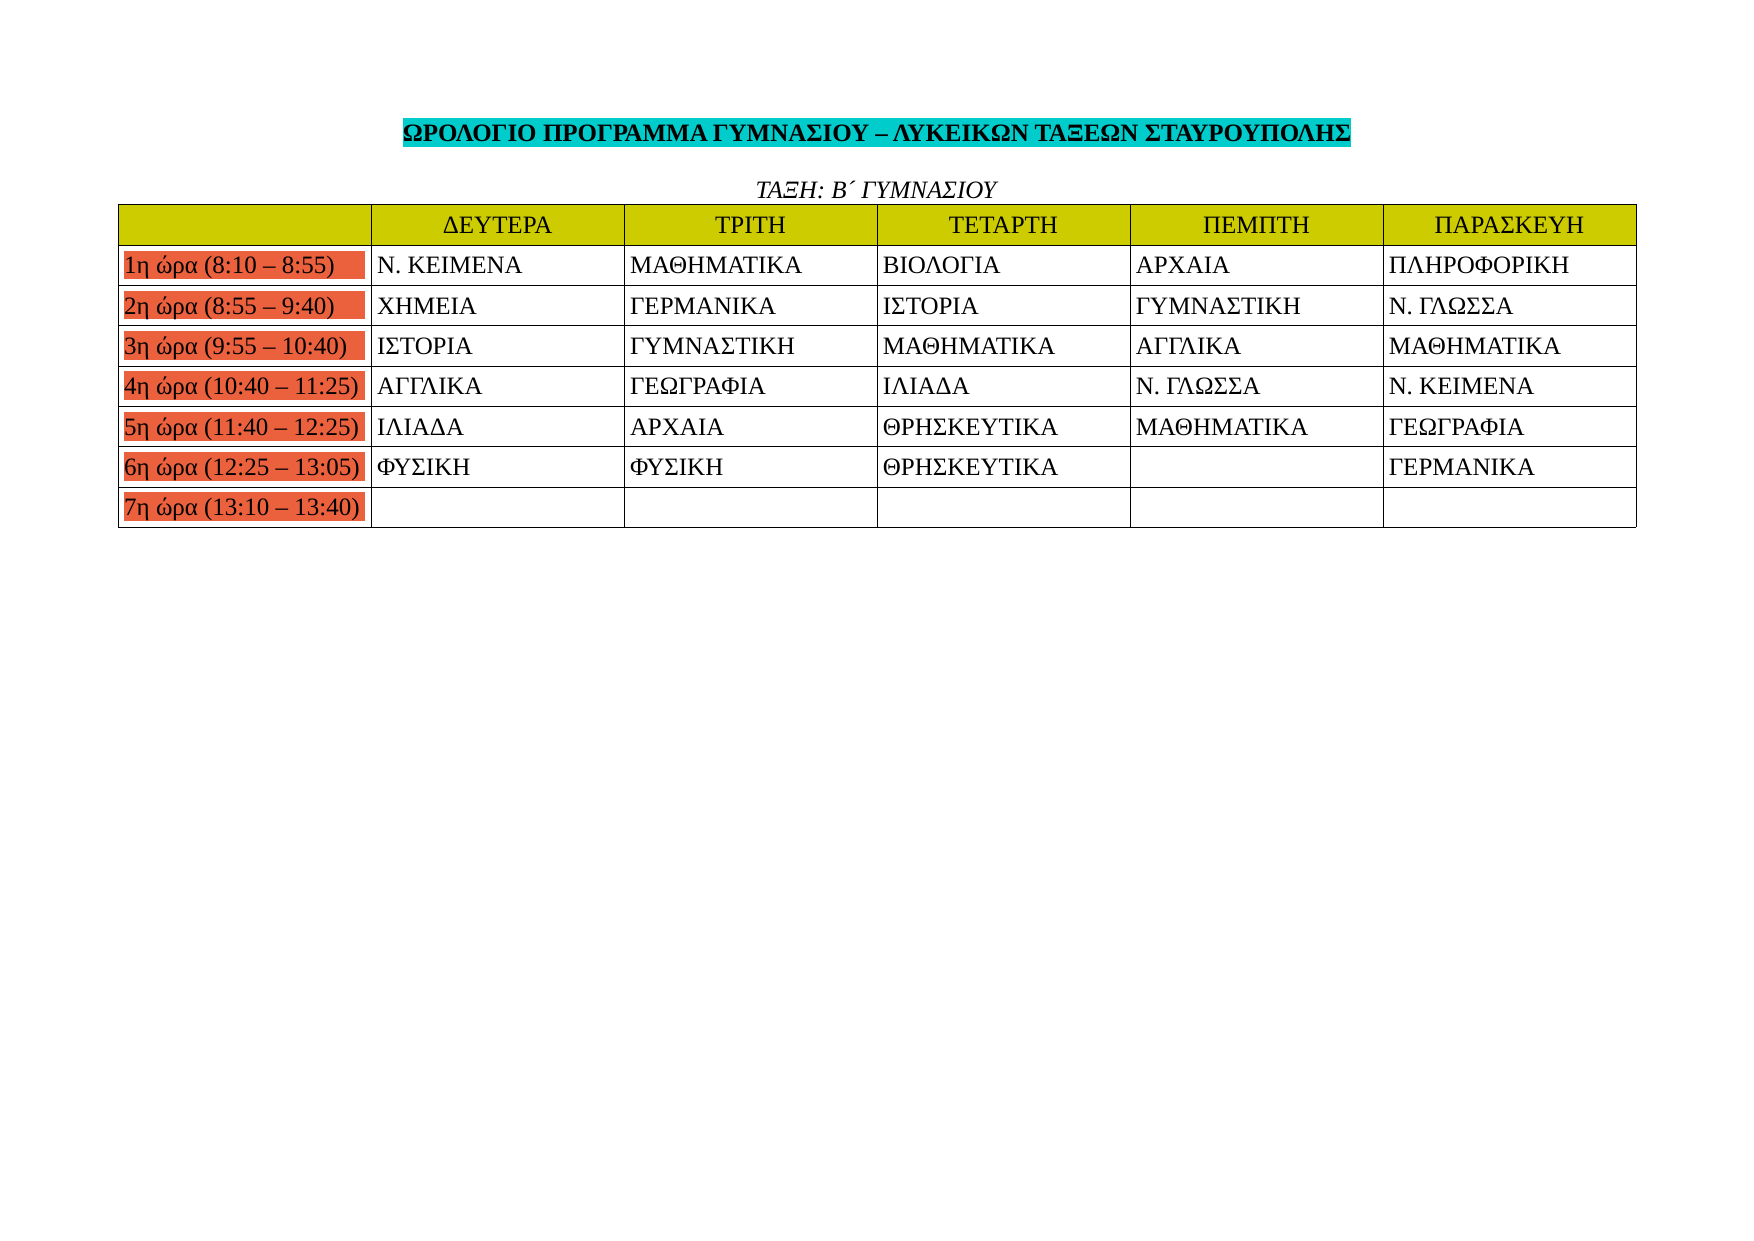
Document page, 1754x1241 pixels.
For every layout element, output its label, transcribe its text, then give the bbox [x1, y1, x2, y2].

table_cell 2η ώρα (8:55 – 9:40) [119, 286, 371, 325]
table_cell 6η ώρα (12:25 – 13:05) [119, 447, 371, 487]
table_cell ΜΑΘΗΜΑΤΙΚΑ [1131, 407, 1383, 446]
table_cell ΑΓΓΛΙΚΑ [1131, 326, 1383, 366]
table_cell ΦΥΣΙΚΗ [625, 447, 877, 487]
table_cell Ν. ΚΕΙΜΕΝΑ [1384, 367, 1636, 406]
table_cell ΑΡΧΑΙΑ [1131, 246, 1383, 285]
table_cell 1η ώρα (8:10 – 8:55) [119, 246, 371, 285]
table_cell ΙΣΤΟΡΙΑ [372, 326, 624, 366]
table_cell ΙΣΤΟΡΙΑ [878, 286, 1130, 325]
table_cell ΓΥΜΝΑΣΤΙΚΗ [625, 326, 877, 366]
table_cell 5η ώρα (11:40 – 12:25) [119, 407, 371, 446]
table_cell ΓΕΩΓΡΑΦΙΑ [625, 367, 877, 406]
table_cell 4η ώρα (10:40 – 11:25) [119, 367, 371, 406]
table_cell Ν. ΚΕΙΜΕΝΑ [372, 246, 624, 285]
table_cell ΜΑΘΗΜΑΤΙΚΑ [625, 246, 877, 285]
table_cell [372, 488, 624, 527]
table_cell [1131, 447, 1383, 487]
table_header ΤΕΤΑΡΤΗ [878, 205, 1130, 245]
table_header ΠΕΜΠΤΗ [1131, 205, 1383, 245]
table_cell ΘΡΗΣΚΕΥΤΙΚΑ [878, 407, 1130, 446]
table_cell ΓΥΜΝΑΣΤΙΚΗ [1131, 286, 1383, 325]
table_cell ΙΛΙΑΔΑ [878, 367, 1130, 406]
table_cell [1131, 488, 1383, 527]
table_cell ΓΕΡΜΑΝΙΚΑ [1384, 447, 1636, 487]
table_cell Ν. ΓΛΩΣΣΑ [1384, 286, 1636, 325]
table_cell ΑΡΧΑΙΑ [625, 407, 877, 446]
table_cell ΓΕΡΜΑΝΙΚΑ [625, 286, 877, 325]
table_cell ΒΙΟΛΟΓΙΑ [878, 246, 1130, 285]
table_cell ΦΥΣΙΚΗ [372, 447, 624, 487]
table_cell ΜΑΘΗΜΑΤΙΚΑ [878, 326, 1130, 366]
table_cell [878, 488, 1130, 527]
table_cell [625, 488, 877, 527]
table_header ΠΑΡΑΣΚΕΥΗ [1384, 205, 1636, 245]
table_cell ΜΑΘΗΜΑΤΙΚΑ [1384, 326, 1636, 366]
text ΤΑΞΗ: Β´ ΓΥΜΝΑΣΙΟΥ [118, 176, 1636, 204]
table_header ΤΡΙΤΗ [625, 205, 877, 245]
text ΩΡΟΛΟΓΙΟ ΠΡΟΓΡΑΜΜΑ ΓΥΜΝΑΣΙΟΥ – ΛΥΚΕΙΚΩΝ ΤΑΞΕΩΝ ΣΤΑΥΡΟΥΠΟΛΗΣ [118, 118, 1636, 147]
table_header [119, 205, 371, 245]
table_cell [1384, 488, 1636, 527]
table_cell ΑΓΓΛΙΚΑ [372, 367, 624, 406]
table_cell ΓΕΩΓΡΑΦΙΑ [1384, 407, 1636, 446]
table_cell 3η ώρα (9:55 – 10:40) [119, 326, 371, 366]
table_cell 7η ώρα (13:10 – 13:40) [119, 488, 371, 527]
table_cell ΠΛΗΡΟΦΟΡΙΚΗ [1384, 246, 1636, 285]
table_cell ΙΛΙΑΔΑ [372, 407, 624, 446]
table_cell ΘΡΗΣΚΕΥΤΙΚΑ [878, 447, 1130, 487]
table_cell Ν. ΓΛΩΣΣΑ [1131, 367, 1383, 406]
table_cell ΧΗΜΕΙΑ [372, 286, 624, 325]
table_header ΔΕΥΤΕΡΑ [372, 205, 624, 245]
